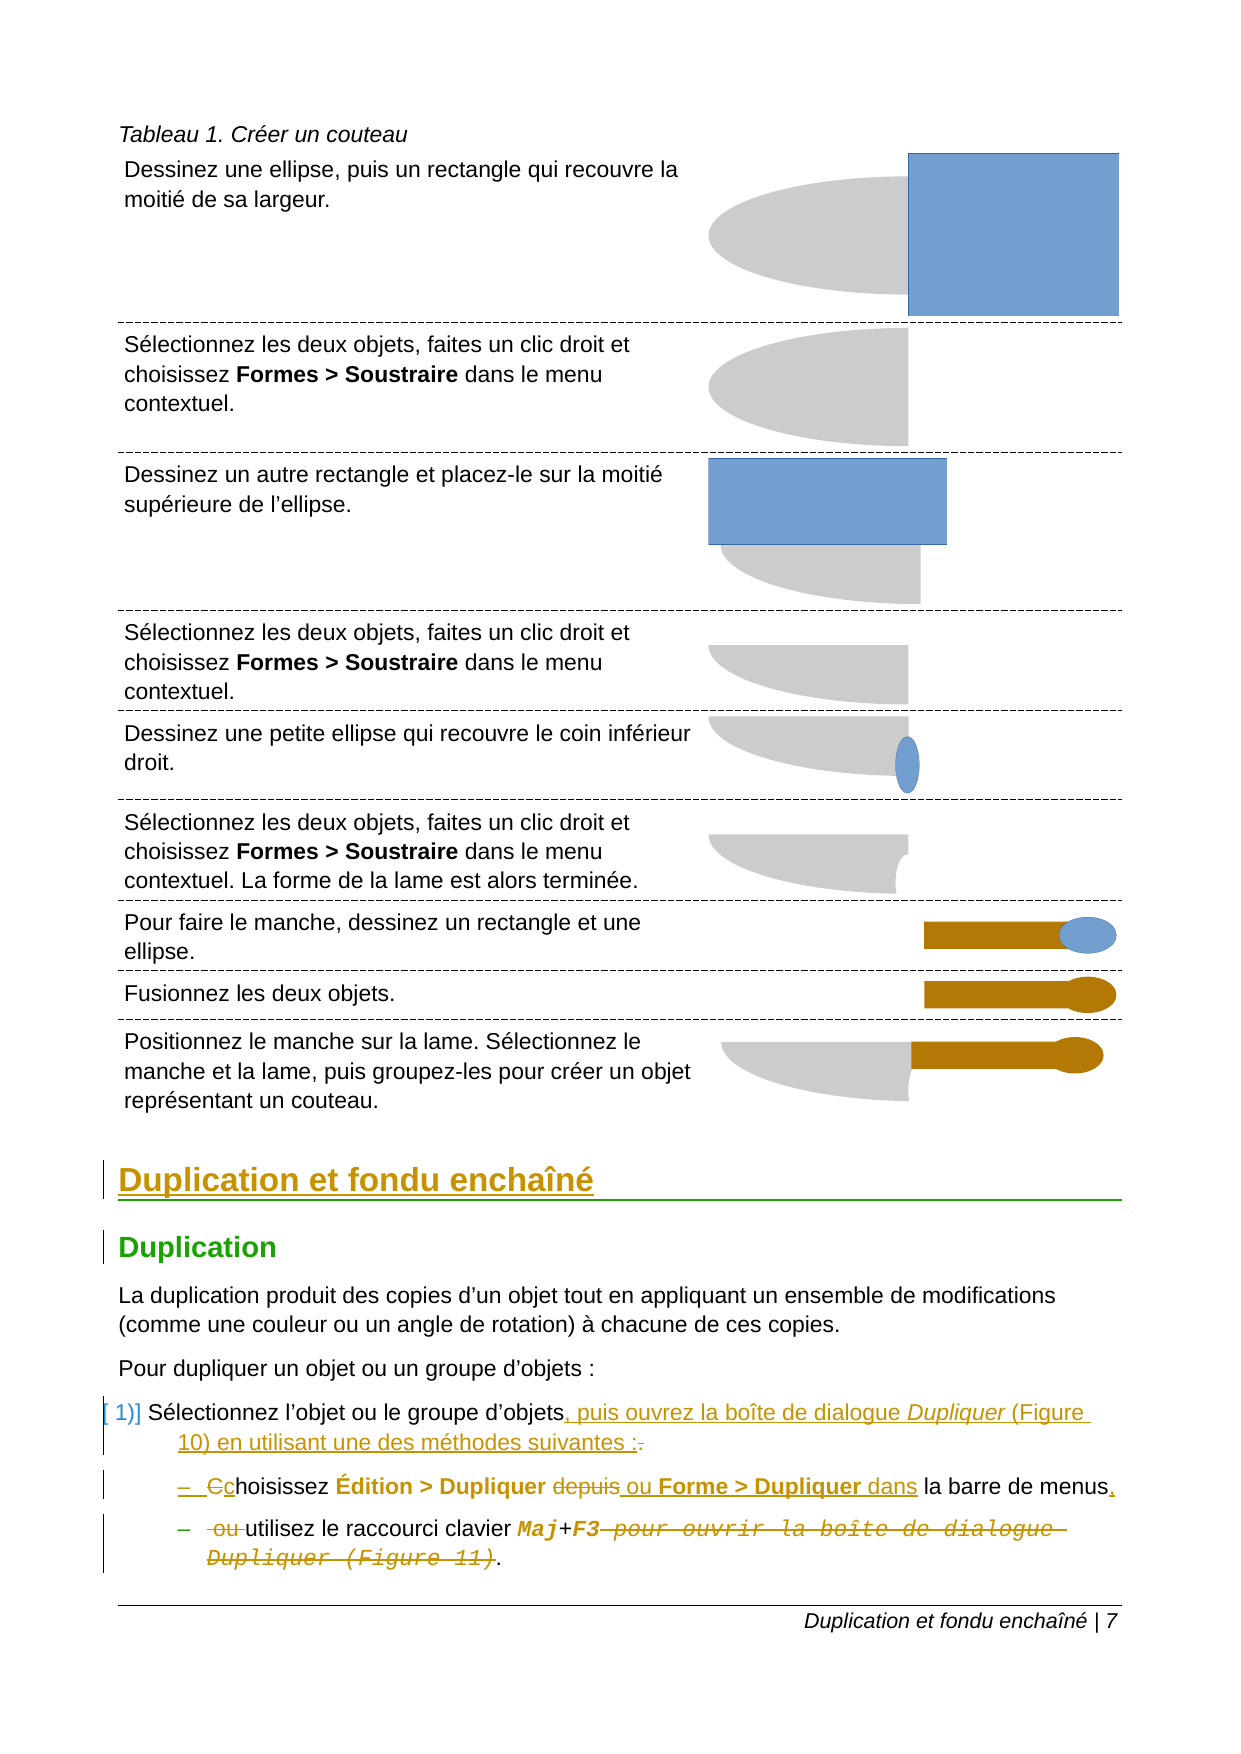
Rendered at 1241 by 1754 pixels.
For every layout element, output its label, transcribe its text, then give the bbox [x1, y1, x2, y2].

table_cell Sélectionnez les deux objets, faites un clic droit et choisissez Formes > Soustraire dans le menu contextuel. [118, 610, 703, 710]
table_cell Sélectionnez les deux objets, faites un clic droit et choisissez Formes > Soustraire dans le menu contextuel. La forme de la lame est alors terminée. [118, 799, 703, 899]
table_cell Dessinez une petite ellipse qui recouvre le coin inférieur droit. [118, 710, 703, 799]
subtitle Duplication [118, 1230, 1122, 1264]
table_cell Positionnez le manche sur la lame. Sélectionnez le manche et la lame, puis groupez-les pour créer un objet représentant un couteau. [118, 1019, 703, 1119]
table_cell [703, 970, 1122, 1019]
table_cell [703, 710, 1122, 799]
text Tableau 1. Créer un couteau [118, 118, 1122, 148]
table_cell [703, 452, 1122, 610]
table_cell [703, 799, 1122, 899]
table_cell Pour faire le manche, dessinez un rectangle et une ellipse. [118, 900, 703, 970]
table_cell Fusionnez les deux objets. [118, 970, 703, 1019]
list Sélectionnez l’objet ou le groupe d’objets, puis ouvrez la boîte de dialogue Dupliquer (Figure 10) en utilisant une des méthodes suivantes : [148, 1396, 1122, 1455]
table_header [703, 148, 1122, 322]
text La duplication produit des copies d’un objet tout en appliquant un ensemble de modifications (comme une couleur ou un angle de rotation) à chacune de ces copies. [118, 1278, 1122, 1337]
table_cell [703, 1019, 1122, 1119]
list choisissez Édition > Dupliquer ou Forme > Dupliquer dans la barre de menus, [177, 1469, 1122, 1499]
list utilisez le raccourci clavier Maj+F3. [177, 1514, 1122, 1573]
text Pour dupliquer un objet ou un groupe d’objets : [118, 1352, 1122, 1381]
table_cell [703, 322, 1122, 452]
table_cell [703, 610, 1122, 710]
table_cell [703, 900, 1122, 970]
table_cell Sélectionnez les deux objets, faites un clic droit et choisissez Formes > Soustraire dans le menu contextuel. [118, 322, 703, 452]
table_header Dessinez une ellipse, puis un rectangle qui recouvre la moitié de sa largeur. [118, 148, 703, 322]
subtitle Duplication et fondu enchaîné [118, 1160, 1122, 1199]
table_cell Dessinez un autre rectangle et placez-le sur la moitié supérieure de l’ellipse. [118, 452, 703, 610]
